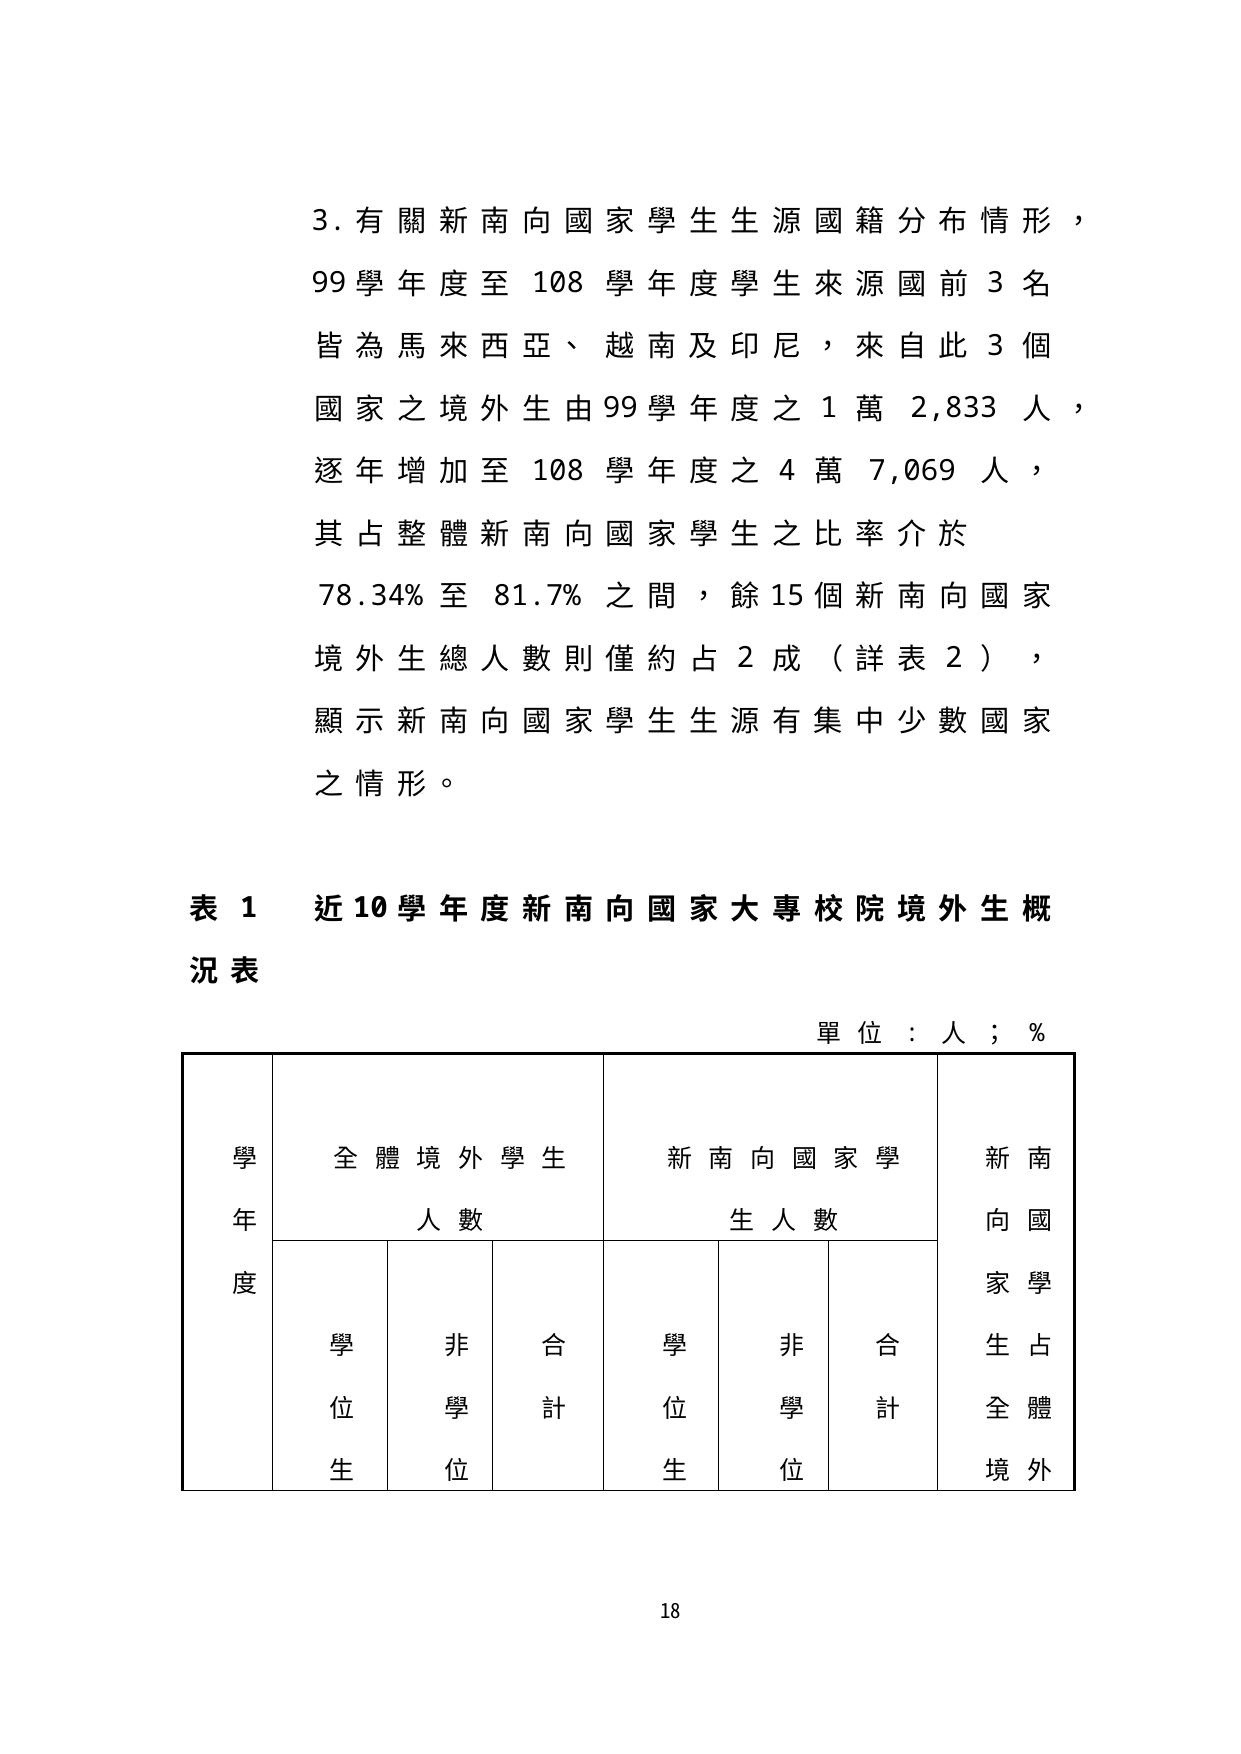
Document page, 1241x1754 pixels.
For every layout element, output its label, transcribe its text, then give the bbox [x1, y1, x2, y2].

table_header 全體境外學生人數 [273, 1055, 603, 1240]
table_cell 合計 [493, 1241, 603, 1490]
text 單位:人；% [183, 990, 1058, 1052]
table_cell 合計 [829, 1241, 937, 1490]
text 表1 近10學年度新南向國家大專校院境外生概況表 [183, 865, 1058, 990]
table_cell 非學 位 [388, 1241, 492, 1490]
table_cell 學位生 [273, 1241, 387, 1490]
table_cell 學位生 [604, 1241, 718, 1490]
table_header 新南向國家學生人數 [604, 1055, 937, 1240]
table_header 新南向國家學生占全體境外學生比率 [938, 1055, 1073, 1490]
table_cell 非學 位 [719, 1241, 828, 1490]
text 3.有關新南向國家學生生源國籍分布情形，99學年度至108學年度學生來源國前3名皆為馬來西亞、越南及印尼，來自此3個國家之境外生由99學年度之1萬2,833人，逐年增加至108學年度之4萬7,069人，其占整體新南向國家學生之比率介於78.34%至81.7%之間，餘15個新南向國家境外生總人數則僅約占2成（詳表2），顯示新南向國家學生生源有集中少數國家之情形。 [271, 177, 1058, 802]
table_header 學 年 度 [184, 1055, 272, 1490]
